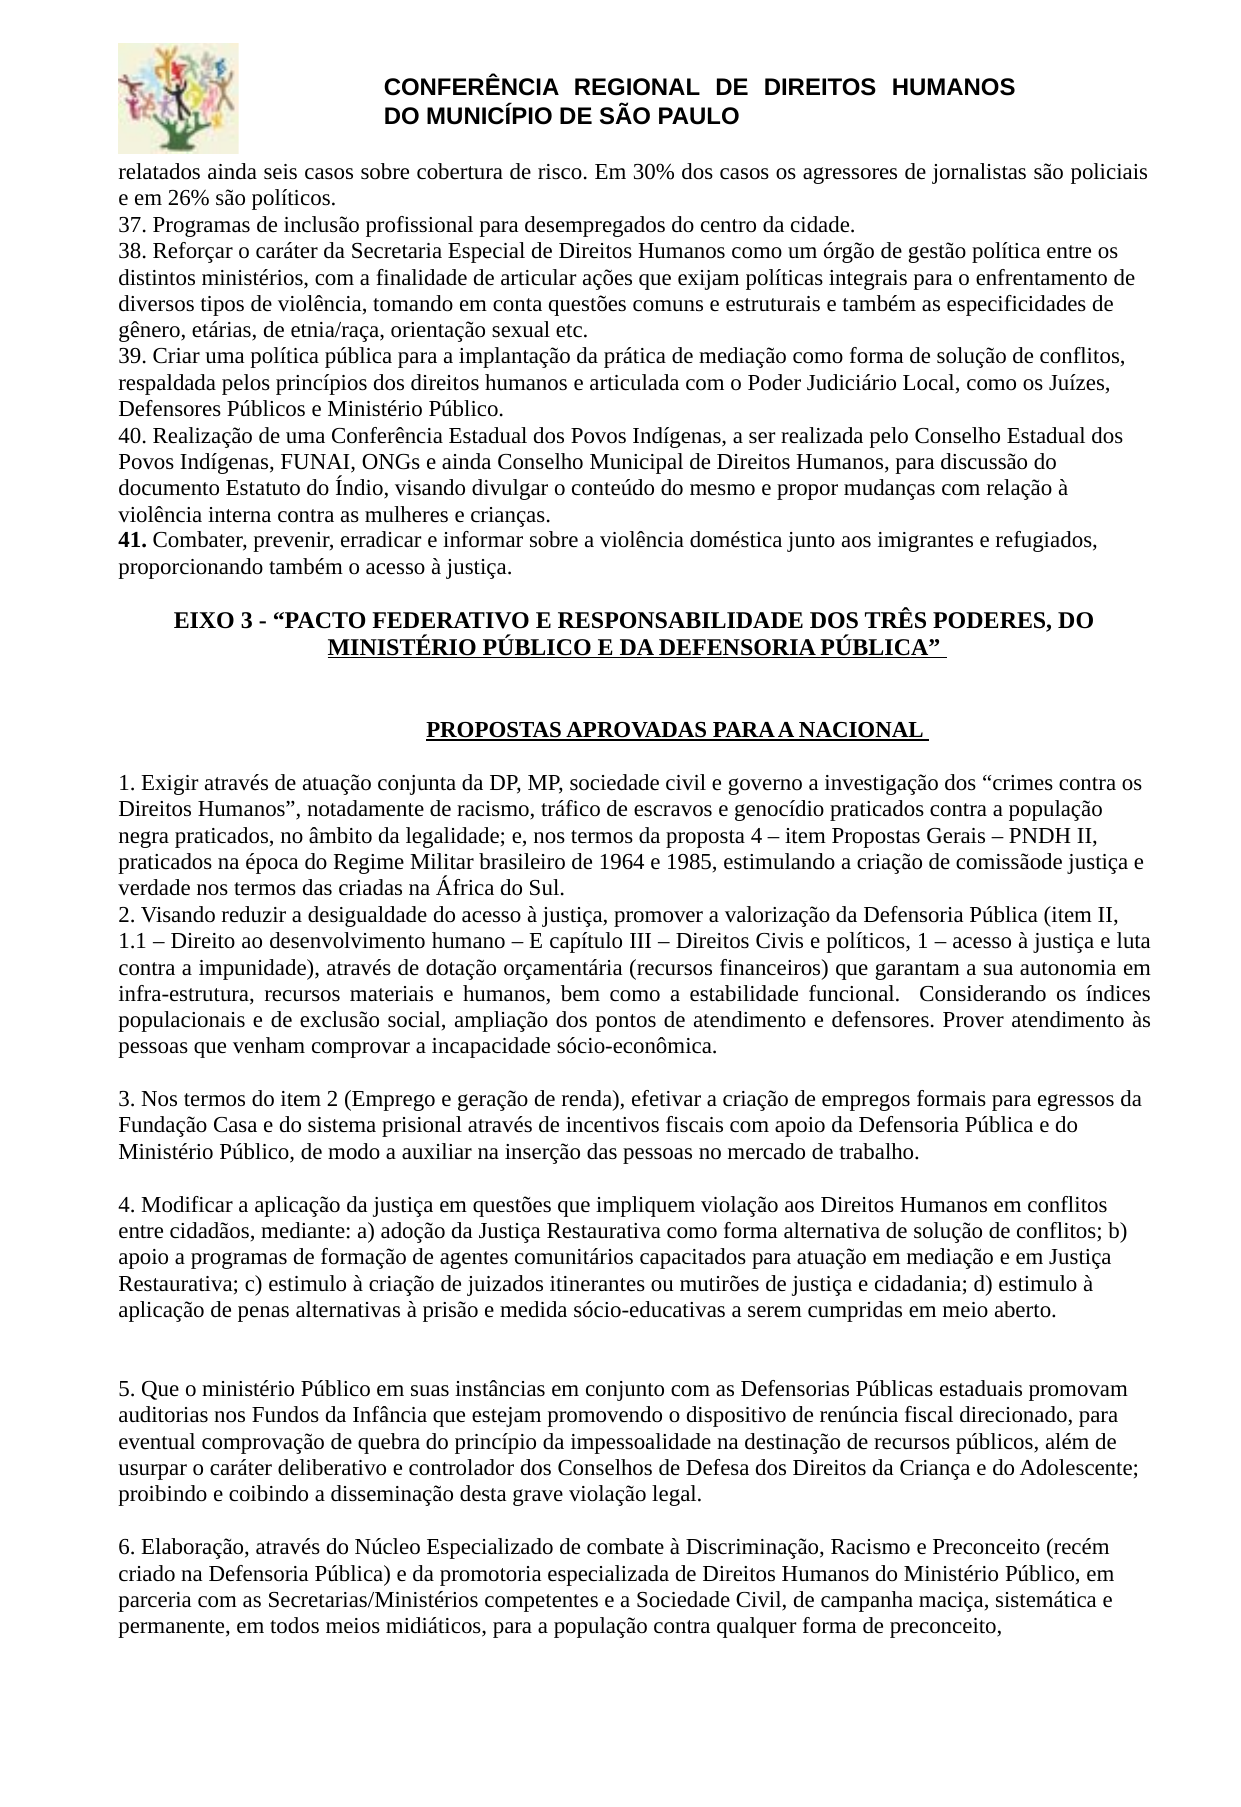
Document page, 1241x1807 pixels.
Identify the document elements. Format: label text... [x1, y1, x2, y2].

text 5. Que o ministério Público em suas instâncias em conjunto com as Defensorias Públicas estaduais promovam auditorias nos Fundos da Infância que estejam promovendo o dispositivo de renúncia fiscal direcionado, para eventual comprovação de quebra do princípio da impessoalidade na destinação de recursos públicos, além de usurpar o caráter deliberativo e controlador dos Conselhos de Defesa dos Direitos da Criança e do Adolescente; proibindo e coibindo a disseminação desta grave violação legal. [118, 1375, 1156, 1507]
text 6. Elaboração, através do Núcleo Especializado de combate à Discriminação, Racismo e Preconceito (recém criado na Defensoria Pública) e da promotoria especializada de Direitos Humanos do Ministério Público, em parceria com as Secretarias/Ministérios competentes e a Sociedade Civil, de campanha maciça, sistemática e permanente, em todos meios midiáticos, para a população contra qualquer forma de preconceito, [118, 1533, 1155, 1639]
picture [118, 43, 239, 154]
text EIXO 3 - “PACTO FEDERATIVO E RESPONSABILIDADE DOS TRÊS PODERES, DO MINISTÉRIO PÚBLICO E DA DEFENSORIA PÚBLICA” [148, 606, 1120, 661]
text 3. Nos termos do item 2 (Emprego e geração de renda), efetivar a criação de empregos formais para egressos da Fundação Casa e do sistema prisional através de incentivos fiscais com apoio da Defensoria Pública e do Ministério Público, de modo a auxiliar na inserção das pessoas no mercado de trabalho. [118, 1085, 1152, 1164]
text 39. Criar uma política pública para a implantação da prática de mediação como forma de solução de conflitos, respaldada pelos princípios dos direitos humanos e articulada com o Poder Judiciário Local, como os Juízes, Defensores Públicos e Ministério Público. [118, 342, 1154, 422]
text CONFERÊNCIA REGIONAL DE DIREITOS HUMANOS DO MUNICÍPIO DE SÃO PAULO [383, 72, 1016, 129]
text 41. Combater, prevenir, erradicar e informar sobre a violência doméstica junto aos imigrantes e refugiados, proporcionando também o acesso à justiça. [118, 527, 1158, 579]
text relatados ainda seis casos sobre cobertura de risco. Em 30% dos casos os agressores de jornalistas são policiais e em 26% são políticos. [118, 158, 1150, 211]
text 4. Modificar a aplicação da justiça em questões que impliquem violação aos Direitos Humanos em conflitos entre cidadãos, mediante: a) adoção da Justiça Restaurativa como forma alternativa de solução de conflitos; b) apoio a programas de formação de agentes comunitários capacitados para atuação em mediação e em Justiça Restaurativa; c) estimulo à criação de juizados itinerantes ou mutirões de justiça e cidadania; d) estimulo à aplicação de penas alternativas à prisão e medida sócio-educativas a serem cumpridas em meio aberto. [118, 1191, 1155, 1322]
text 2. Visando reduzir a desigualdade do acesso à justiça, promover a valorização da Defensoria Pública (item II, [118, 901, 1150, 927]
text 38. Reforçar o caráter da Secretaria Especial de Direitos Humanos como um órgão de gestão política entre os distintos ministérios, com a finalidade de articular ações que exijam políticas integrais para o enfrentamento de diversos tipos de violência, tomando em conta questões comuns e estruturais e também as especificidades de gênero, etárias, de etnia/raça, orientação sexual etc. [118, 237, 1150, 342]
text 1.1 – Direito ao desenvolvimento humano – E capítulo III – Direitos Civis e políticos, 1 – acesso à justiça e luta contra a impunidade), através de dotação orçamentária (recursos financeiros) que garantam a sua autonomia em infra-estrutura, recursos materiais e humanos, bem como a estabilidade funcional. Considerando os índices populacionais e de exclusão social, ampliação dos pontos de atendimento e defensores. Prover atendimento às pessoas que venham comprovar a incapacidade sócio-econômica. [118, 927, 1152, 1059]
text 1. Exigir através de atuação conjunta da DP, MP, sociedade civil e governo a investigação dos “crimes contra os Direitos Humanos”, notadamente de racismo, tráfico de escravos e genocídio praticados contra a população negra praticados, no âmbito da legalidade; e, nos termos da proposta 4 – item Propostas Gerais – PNDH II, praticados na época do Regime Militar brasileiro de 1964 e 1985, estimulando a criação de comissãode justiça e verdade nos termos das criadas na África do Sul. [118, 769, 1153, 901]
text 40. Realização de uma Conferência Estadual dos Povos Indígenas, a ser realizada pelo Conselho Estadual dos Povos Indígenas, FUNAI, ONGs e ainda Conselho Municipal de Direitos Humanos, para discussão do documento Estatuto do Índio, visando divulgar o conteúdo do mesmo e propor mudanças com relação à violência interna contra as mulheres e crianças. [118, 422, 1154, 527]
text 37. Programas de inclusão profissional para desempregados do centro da cidade. [118, 211, 907, 237]
text PROPOSTAS APROVADAS PARA A NACIONAL [376, 716, 974, 743]
